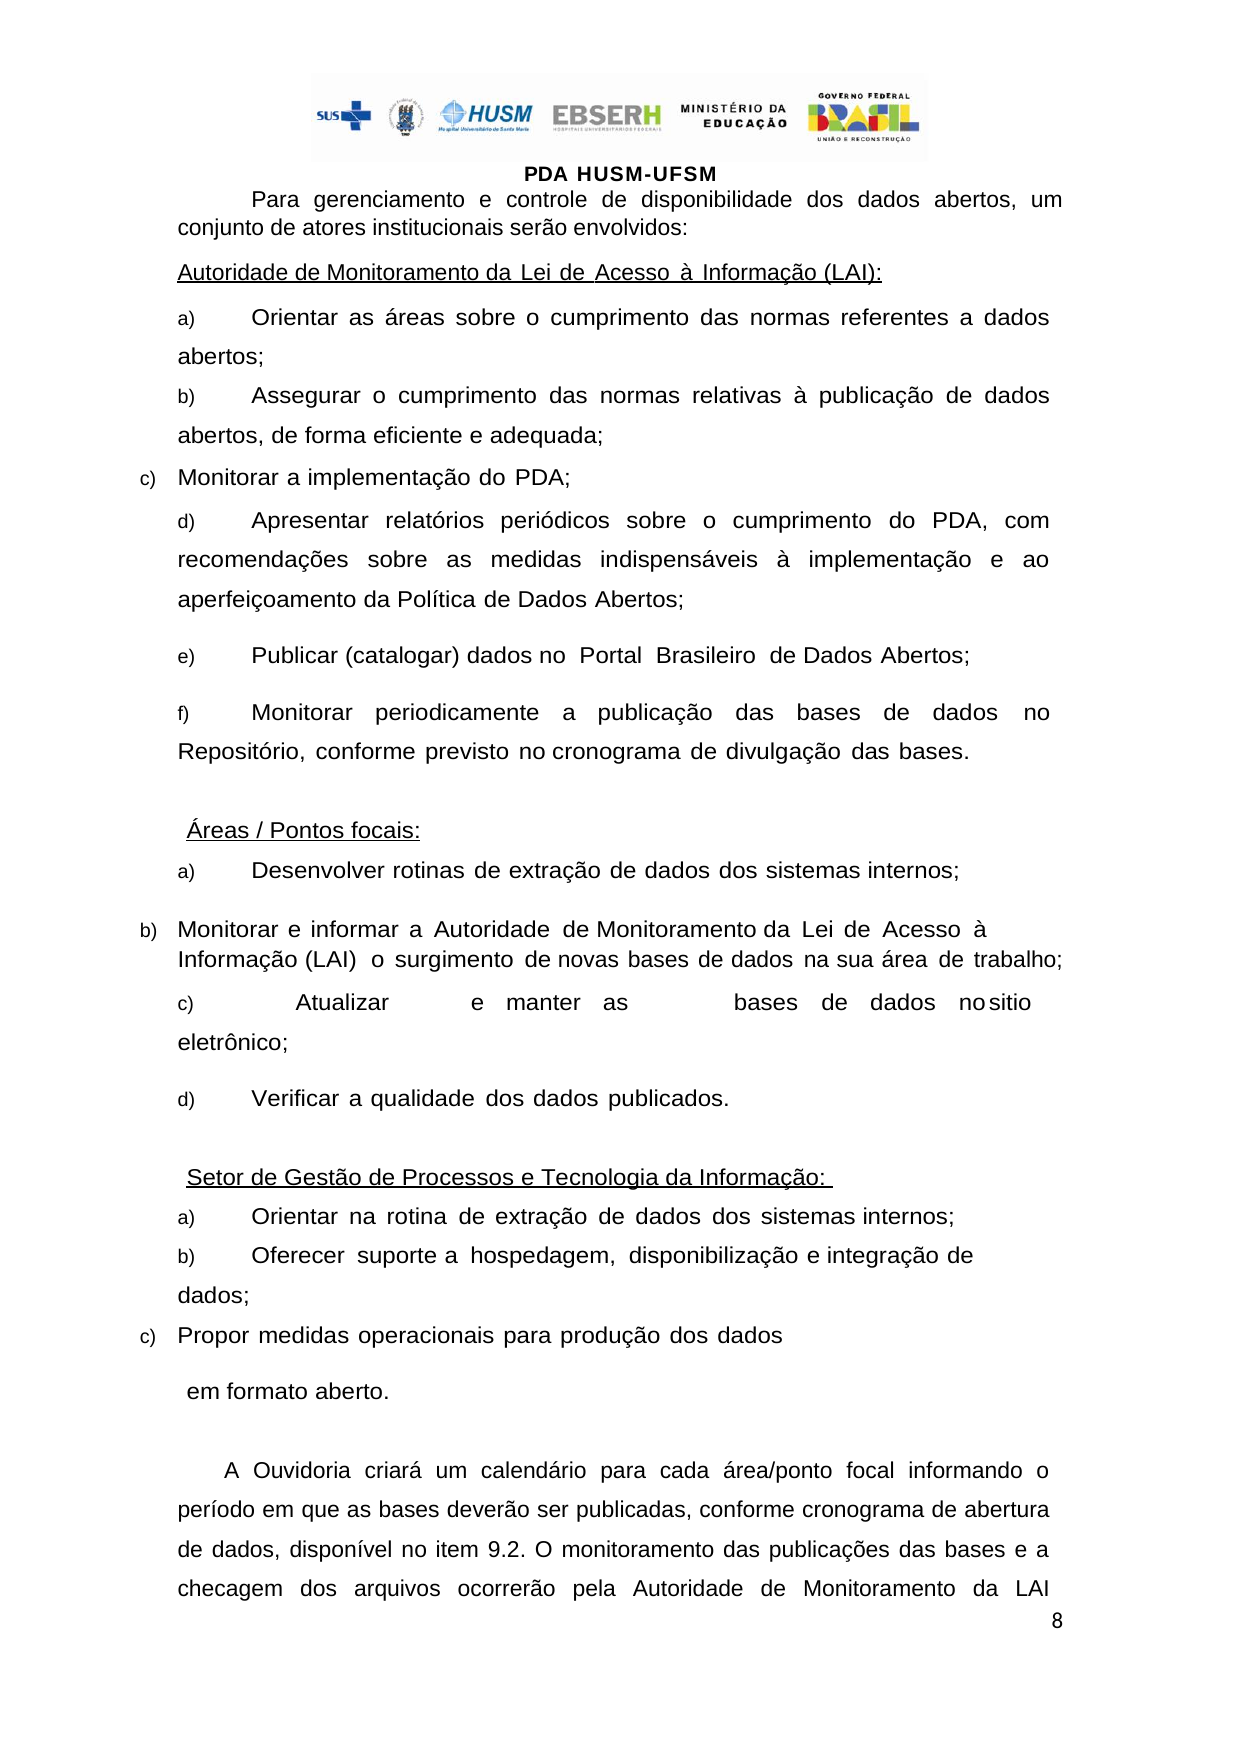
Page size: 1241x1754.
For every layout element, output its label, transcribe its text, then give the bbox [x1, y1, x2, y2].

list Para gerenciamento e controle de disponibilidade dos dados abertos, um conjunto de atores institucionais serão envolvidos: [177, 186, 1063, 240]
list Orientar as áreas sobre o cumprimento das normas referentes a dados abertos; [177, 303, 1049, 369]
list Verificar a qualidade dos dados publicados. [177, 1084, 1050, 1111]
list Monitorar a implementação do PDA; [139, 461, 1063, 492]
text A Ouvidoria criará um calendário para cada área/ponto focal informando o período em que as bases deverão ser publicadas, conforme cronograma de abertura de dados, disponível no item 9.2. O monitoramento das publicações das bases e a checagem dos arquivos ocorrerão pela Autoridade de Monitoramento da LAI [177, 1457, 1050, 1601]
list Publicar (catalogar) dados no Portal Brasileiro de Dados Abertos; [177, 642, 1050, 669]
list Monitorar e informar a Autoridade de Monitoramento da Lei de Acesso à Informação (LAI) o surgimento de novas bases de dados na sua área de trabalho; [139, 913, 1063, 973]
text Áreas / Pontos focais: [186, 817, 1050, 843]
list Desenvolver rotinas de extração de dados dos sistemas internos; [177, 857, 1049, 883]
list Oferecer suporte a hospedagem, disponibilização e integração de dados; [177, 1242, 1050, 1308]
list Assegurar o cumprimento das normas relativas à publicação de dados abertos, de forma eficiente e adequada; [177, 382, 1050, 448]
list Monitorar periodicamente a publicação das bases de dados no Repositório, conforme previsto no cronograma de divulgação das bases. [177, 698, 1050, 764]
list Atualizar e manter as bases de dados no sitio eletrônico; [177, 989, 1049, 1055]
text Setor de Gestão de Processos e Tecnologia da Informação: [186, 1163, 1050, 1190]
list Propor medidas operacionais para produção dos dados [139, 1322, 1063, 1348]
list Apresentar relatórios periódicos sobre o cumprimento do PDA, com recomendações sobre as medidas indispensáveis à implementação e ao aperfeiçoamento da Política de Dados Abertos; [177, 507, 1050, 612]
text em formato aberto. [186, 1378, 1050, 1404]
list Orientar na rotina de extração de dados dos sistemas internos; [177, 1203, 1049, 1229]
text Autoridade de Monitoramento da Lei de Acesso à Informação (LAI): [177, 259, 1063, 285]
